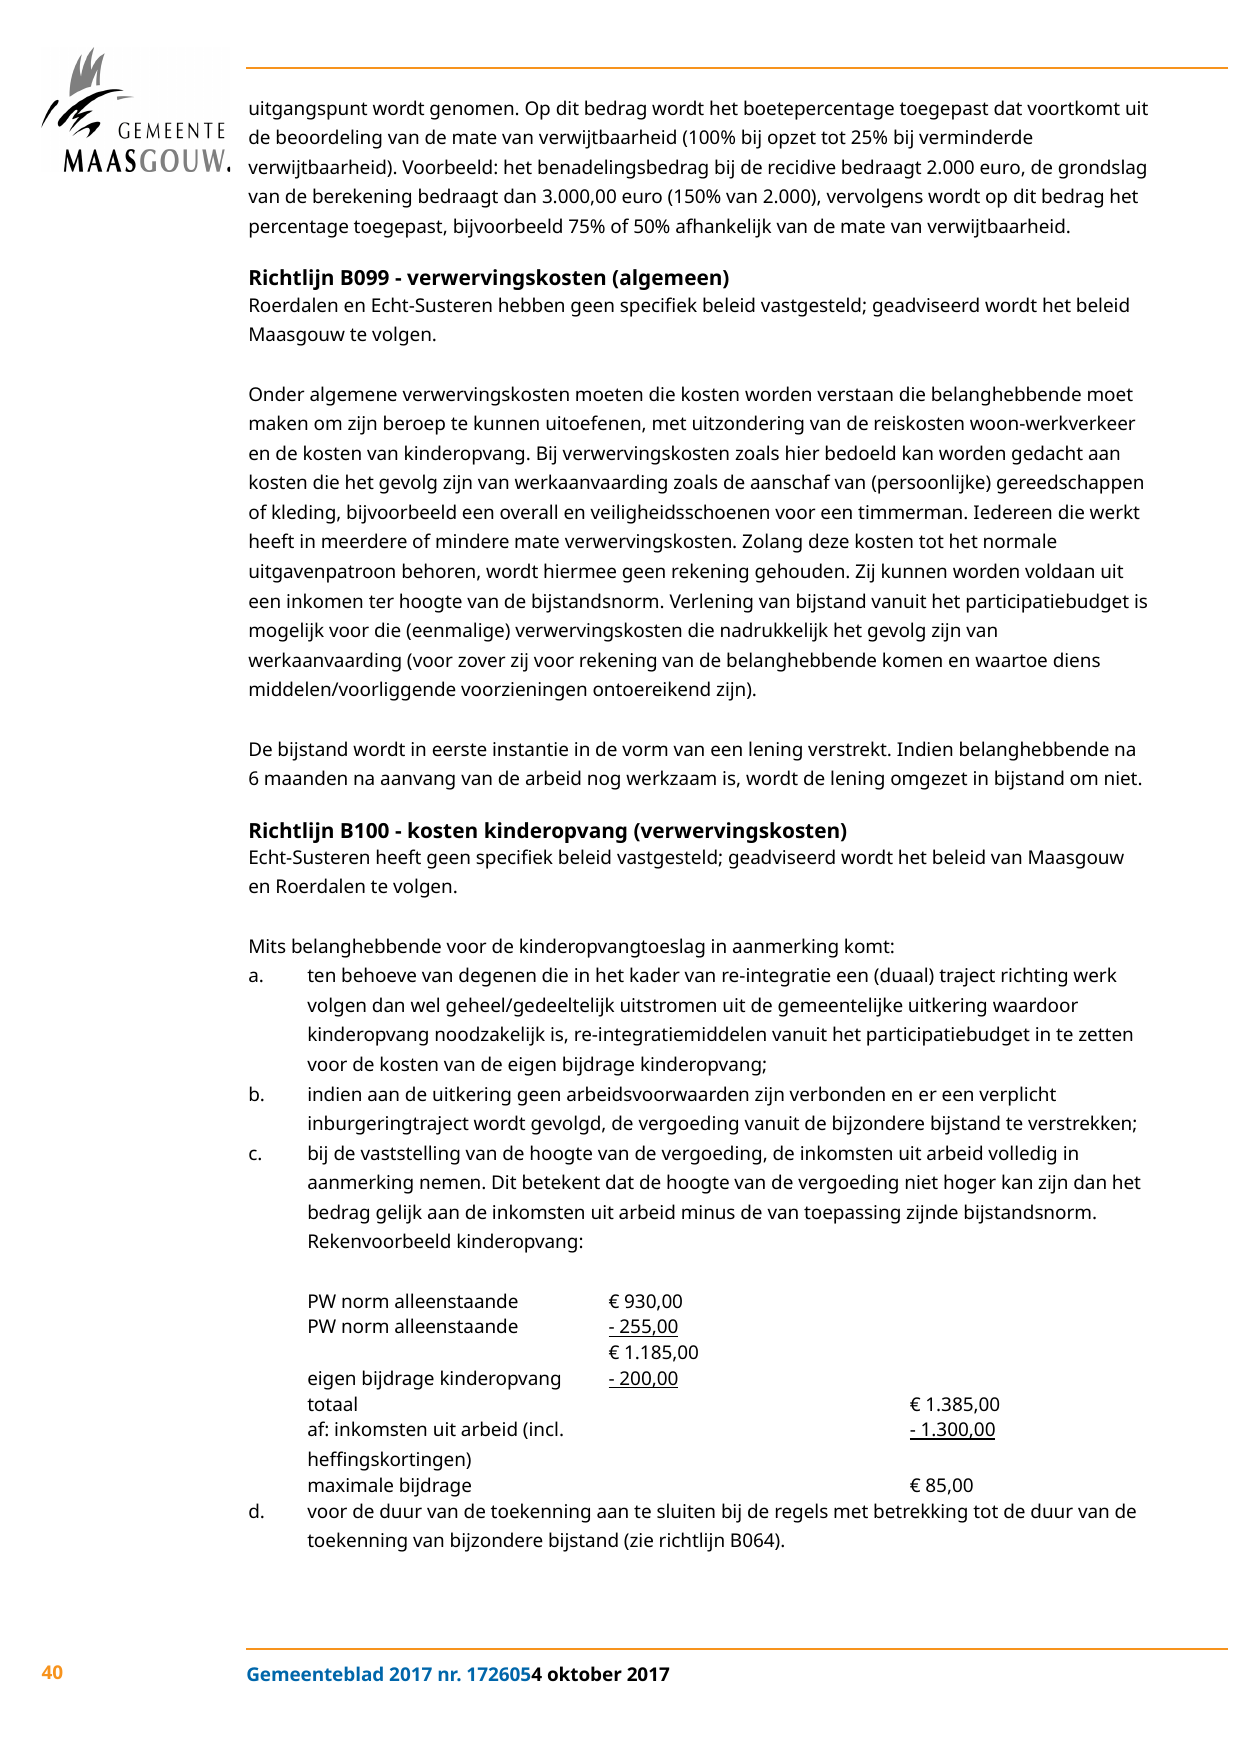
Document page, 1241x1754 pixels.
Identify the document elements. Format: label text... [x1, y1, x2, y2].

list indien aan de uitkering geen arbeidsvoorwaarden zijn verbonden en er een verplicht inburgeringtraject wordt gevolgd, de vergoeding vanuit de bijzondere bijstand te verstrekken; [248, 1081, 1152, 1136]
text uitgangspunt wordt genomen. Op dit bedrag wordt het boetepercentage toegepast dat voortkomt uit de beoordeling van de mate van verwijtbaarheid (100% bij opzet tot 25% bij verminderde verwijtbaarheid). Voorbeeld: het benadelingsbedrag bij de recidive bedraagt 2.000 euro, de grondslag van de berekening bedraagt dan 3.000,00 euro (150% van 2.000), vervolgens wordt op dit bedrag het percentage toegepast, bijvoorbeeld 75% of 50% afhankelijk van de mate van verwijtbaarheid. [248, 95, 1152, 239]
table_cell eigen bijdrage kinderopvang [307, 1365, 608, 1391]
text Richtlijn B100 - kosten kinderopvang (verwervingskosten) [248, 816, 1152, 844]
text Onder algemene verwervingskosten moeten die kosten worden verstaan die belanghebbende moet maken om zijn beroep te kunnen uitoefenen, met uitzondering van de reiskosten woon-werkverkeer en de kosten van kinderopvang. Bij verwervingskosten zoals hier bedoeld kan worden gedacht aan kosten die het gevolg zijn van werkaanvaarding zoals de aanschaf van (persoonlijke) gereedschappen of kleding, bijvoorbeeld een overall en veiligheidsschoenen voor een timmerman. Iedereen die werkt heeft in meerdere of mindere mate verwervingskosten. Zolang deze kosten tot het normale uitgavenpatroon behoren, wordt hiermee geen rekening gehouden. Zij kunnen worden voldaan uit een inkomen ter hoogte van de bijstandsnorm. Verlening van bijstand vanuit het participatiebudget is mogelijk voor die (eenmalige) verwervingskosten die nadrukkelijk het gevolg zijn van werkaanvaarding (voor zover zij voor rekening van de belanghebbende komen en waartoe diens middelen/voorliggende voorzieningen ontoereikend zijn). [248, 381, 1152, 702]
table_header [910, 1288, 1211, 1314]
table_cell - 1.300,00 [910, 1417, 1211, 1472]
table_cell af: inkomsten uit arbeid (incl. heffingskortingen) [307, 1417, 608, 1472]
table_cell € 1.385,00 [910, 1391, 1211, 1417]
list bij de vaststelling van de hoogte van de vergoeding, de inkomsten uit arbeid volledig in aanmerking nemen. Dit betekent dat de hoogte van de vergoeding niet hoger kan zijn dan het bedrag gelijk aan de inkomsten uit arbeid minus de van toepassing zijnde bijstandsnorm. Rekenvoorbeeld kinderopvang: [248, 1140, 1152, 1254]
table_cell PW norm alleenstaande [307, 1314, 608, 1339]
list ten behoeve van degenen die in het kader van re-integratie een (duaal) traject richting werk volgen dan wel geheel/gedeeltelijk uitstromen uit de gemeentelijke uitkering waardoor kinderopvang noodzakelijk is, re-integratiemiddelen vanuit het participatiebudget in te zetten voor de kosten van de eigen bijdrage kinderopvang; [248, 962, 1152, 1077]
table_cell [910, 1340, 1211, 1365]
table_cell [608, 1417, 909, 1472]
list voor de duur van de toekenning aan te sluiten bij de regels met betrekking tot de duur van de toekenning van bijzondere bijstand (zie richtlijn B064). [248, 1498, 1152, 1553]
table_cell [608, 1391, 909, 1417]
table_cell - 255,00 [608, 1314, 909, 1339]
table_cell € 1.185,00 [608, 1340, 909, 1365]
picture [41, 47, 231, 172]
table_header € 930,00 [608, 1288, 909, 1314]
text Echt-Susteren heeft geen specifiek beleid vastgesteld; geadviseerd wordt het beleid van Maasgouw en Roerdalen te volgen. [248, 844, 1152, 899]
text Mits belanghebbende voor de kinderopvangtoeslag in aanmerking komt: [248, 933, 1152, 959]
text Roerdalen en Echt-Susteren hebben geen specifiek beleid vastgesteld; geadviseerd wordt het beleid Maasgouw te volgen. [248, 292, 1152, 347]
table_cell [910, 1365, 1211, 1391]
text De bijstand wordt in eerste instantie in de vorm van een lening verstrekt. Indien belanghebbende na 6 maanden na aanvang van de arbeid nog werkzaam is, wordt de lening omgezet in bijstand om niet. [248, 736, 1152, 791]
text Richtlijn B099 - verwervingskosten (algemeen) [248, 263, 1152, 292]
table_cell - 200,00 [608, 1365, 909, 1391]
table_cell € 85,00 [910, 1472, 1211, 1498]
table_cell maximale bijdrage [307, 1472, 608, 1498]
table_cell totaal [307, 1391, 608, 1417]
table_cell [307, 1340, 608, 1365]
table_header PW norm alleenstaande [307, 1288, 608, 1314]
table_cell [608, 1472, 909, 1498]
table_cell [910, 1314, 1211, 1339]
